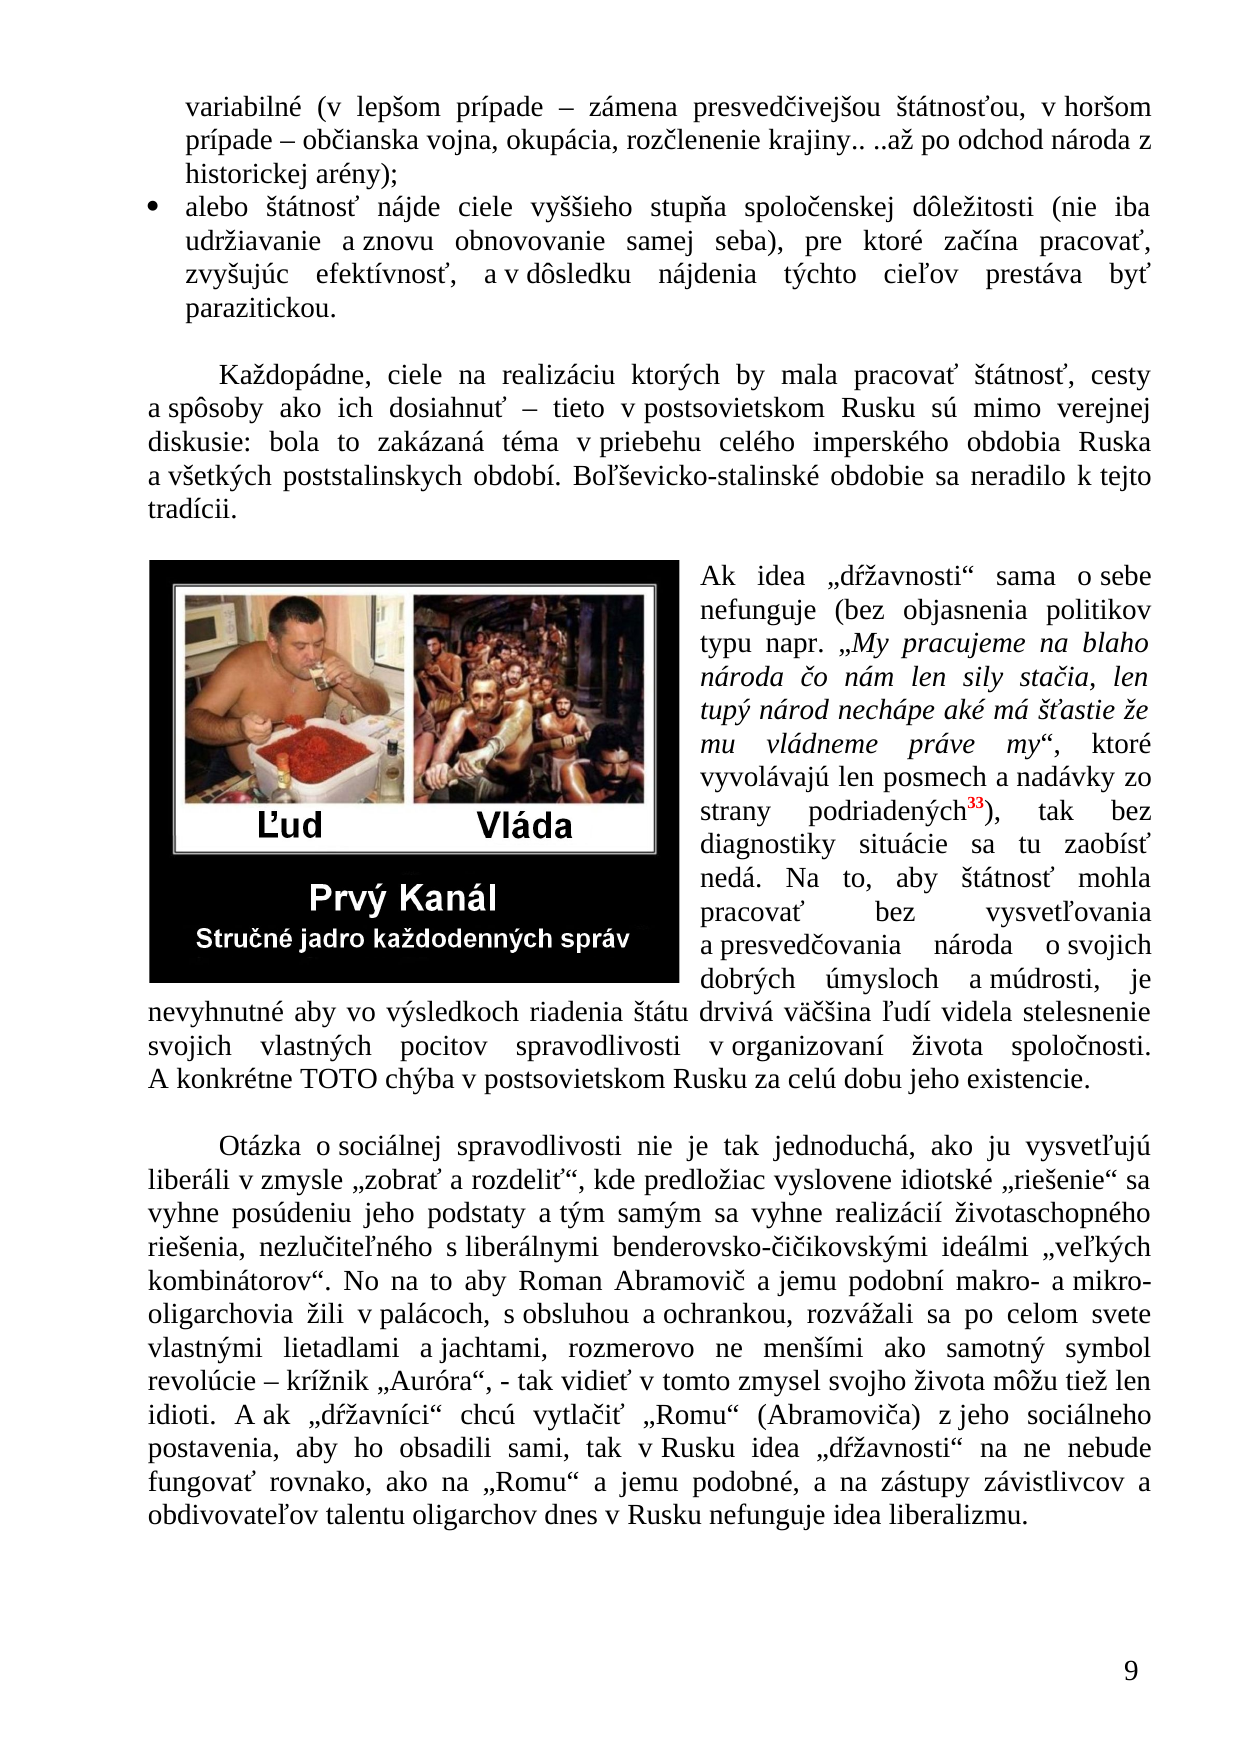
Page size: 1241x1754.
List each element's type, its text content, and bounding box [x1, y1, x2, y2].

text Otázka o sociálnej spravodlivosti nie je tak jednoduchá, ako ju vysvetľujú liberáli v zmysle „zobrať a rozdeliť“, kde predložiac vyslovene idiotské „riešenie“ sa vyhne posúdeniu jeho podstaty a tým samým sa vyhne realizácií životaschopného riešenia, nezlučiteľného s liberálnymi benderovsko-čičikovskými ideálmi „veľkých kombinátorov“. No na to aby Roman Abramovič a jemu podobní makro- a mikro- oligarchovia žili v palácoch, s obsluhou a ochrankou, rozvážali sa po celom svete vlastnými lietadlami a jachtami, rozmerovo ne menšími ako samotný symbol revolúcie – krížnik „Auróra“, - tak vidieť v tomto zmysel svojho života môžu tiež len idioti. A ak „dŕžavníci“ chcú vytlačiť „Romu“ (Abramoviča) z jeho sociálneho postavenia, aby ho obsadili sami, tak v Rusku idea „dŕžavnosti“ na ne nebude fungovať rovnako, ako na „Romu“ a jemu podobné, a na zástupy závistlivcov a obdivovateľov talentu oligarchov dnes v Rusku nefunguje idea liberalizmu. [148, 1128, 1152, 1531]
list alebo štátnosť nájde ciele vyššieho stupňa spoločenskej dôležitosti (nie iba udržiavanie a znovu obnovovanie samej seba), pre ktoré začína pracovať, zvyšujúc efektívnosť, a v dôsledku nájdenia týchto cieľov prestáva byť parazitickou. [148, 189, 1152, 323]
text Každopádne, ciele na realizáciu ktorých by mala pracovať štátnosť, cesty a spôsoby ako ich dosiahnuť – tieto v postsovietskom Rusku sú mimo verejnej diskusie: bola to zakázaná téma v priebehu celého imperského obdobia Ruska a všetkých poststalinskych období. Boľševicko-stalinské obdobie sa neradilo k tejto tradícii. [148, 357, 1152, 525]
text Ak idea „dŕžavnosti“ sama o sebe nefunguje (bez objasnenia politikov typu napr. „My pracujeme na blaho národa čo nám len sily stačia, len tupý národ nechápe aké má šťastie že mu vládneme práve my“, ktoré vyvolávajú len posmech a nadávky zo strany podriadených), tak bez diagnostiky situácie sa tu zaobísť nedá. Na to, aby štátnosť mohla pracovať bez vysvetľovania a presvedčovania národa o svojich dobrých úmysloch a múdrosti, je nevyhnutné aby vo výsledkoch riadenia štátu drvivá väčšina ľudí videla stelesnenie svojich vlastných pocitov spravodlivosti v organizovaní života spoločnosti. A konkrétne TOTO chýba v postsovietskom Rusku za celú dobu jeho existencie. [148, 558, 1152, 1095]
picture [149, 560, 680, 983]
list buď štátnosť, nenájde ciele vyššieho stupňa spoločenskej dôležitosti alebo sama odporuje ich realizácií a práve kvôli tomuto spôsobí svoj krach. Následky sú variabilné (v lepšom prípade – zámena presvedčivejšou štátnosťou, v horšom prípade – občianska vojna, okupácia, rozčlenenie krajiny.. ..až po odchod národa z historickej arény); [148, 89, 1152, 189]
